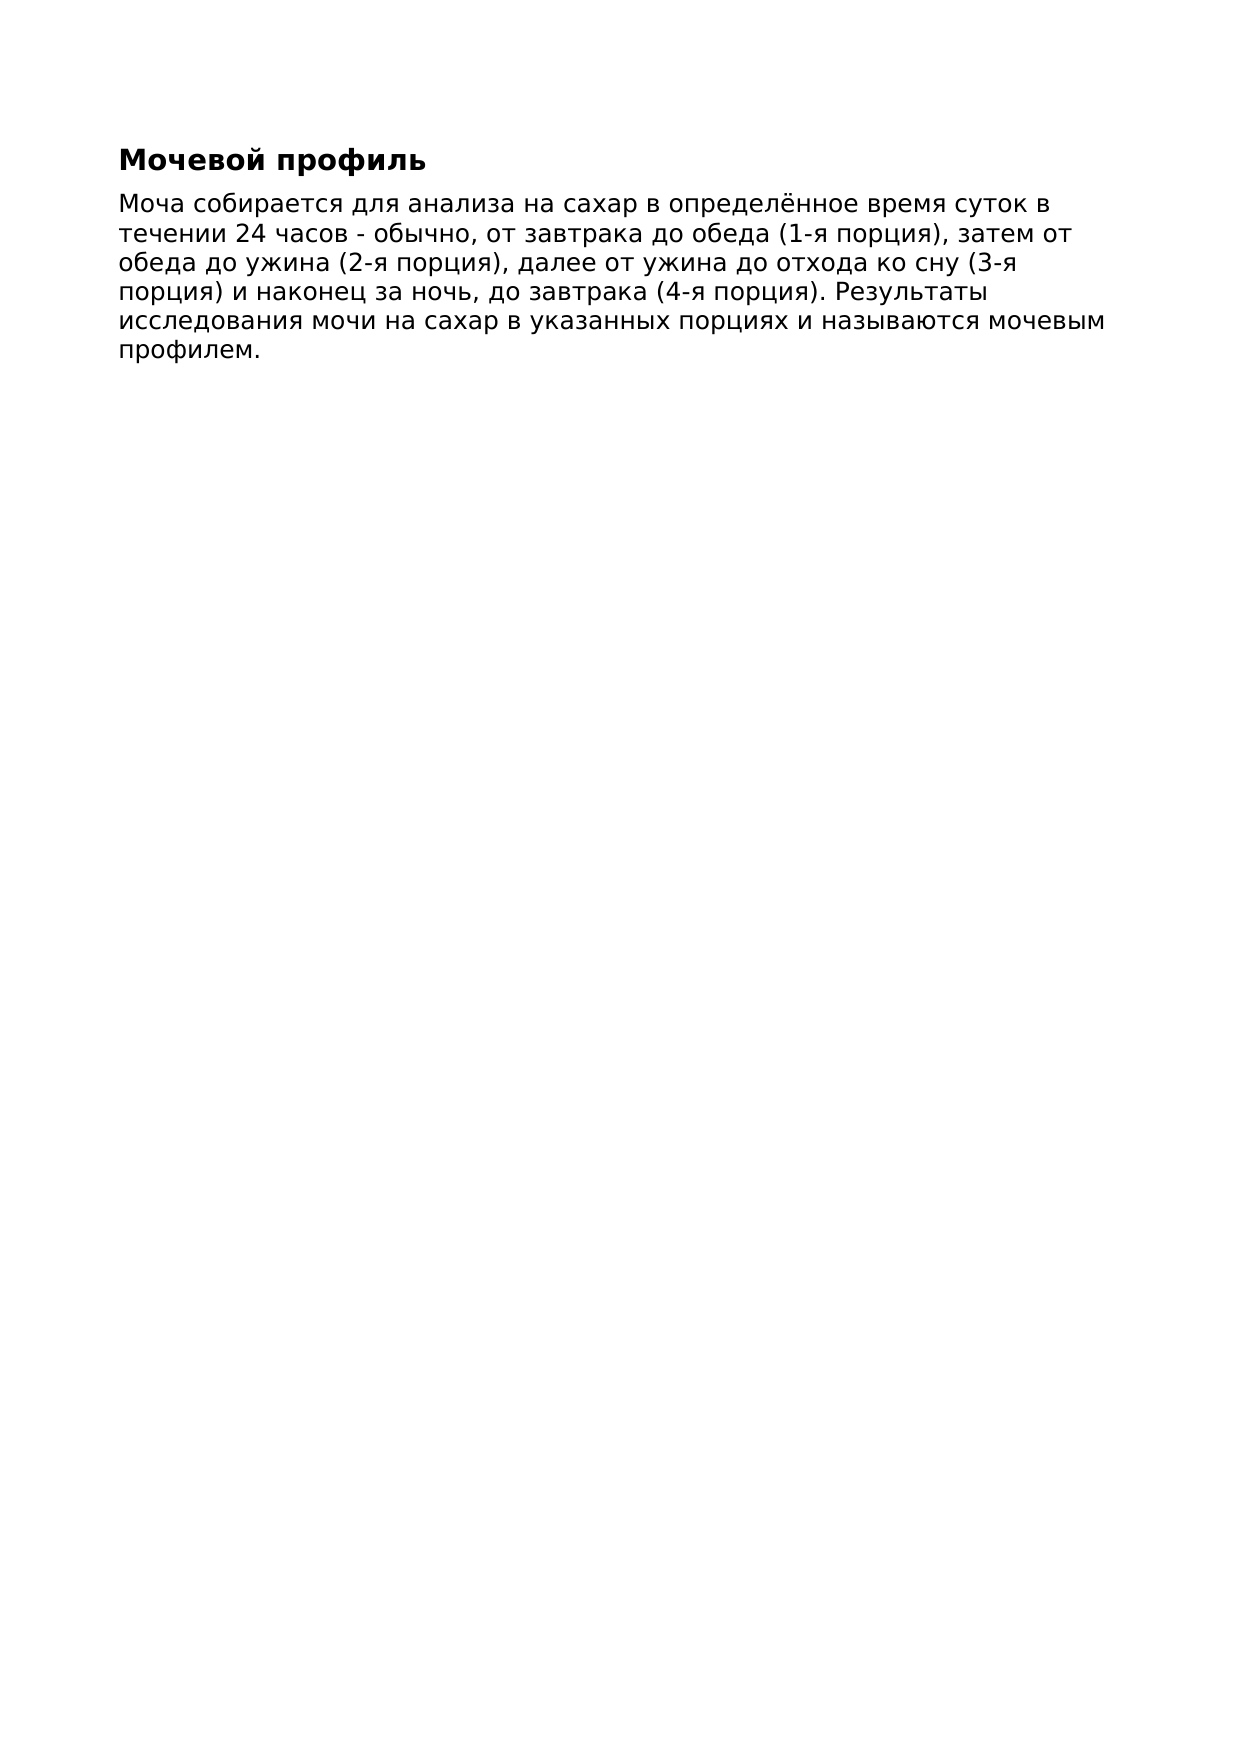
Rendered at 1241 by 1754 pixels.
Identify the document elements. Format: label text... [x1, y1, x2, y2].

subtitle Мочевой профиль [118, 143, 1122, 177]
text Моча собирается для анализа на сахар в определённое время суток в течении 24 часов - обычно, от завтрака до обеда (1-я порция), затем от обеда до ужина (2-я порция), далее от ужина до отхода ко сну (3-я порция) и наконец за ночь, до завтрака (4-я порция). Результаты исследования мочи на сахар в указанных порциях и называются мочевым профилем. [118, 189, 1122, 364]
